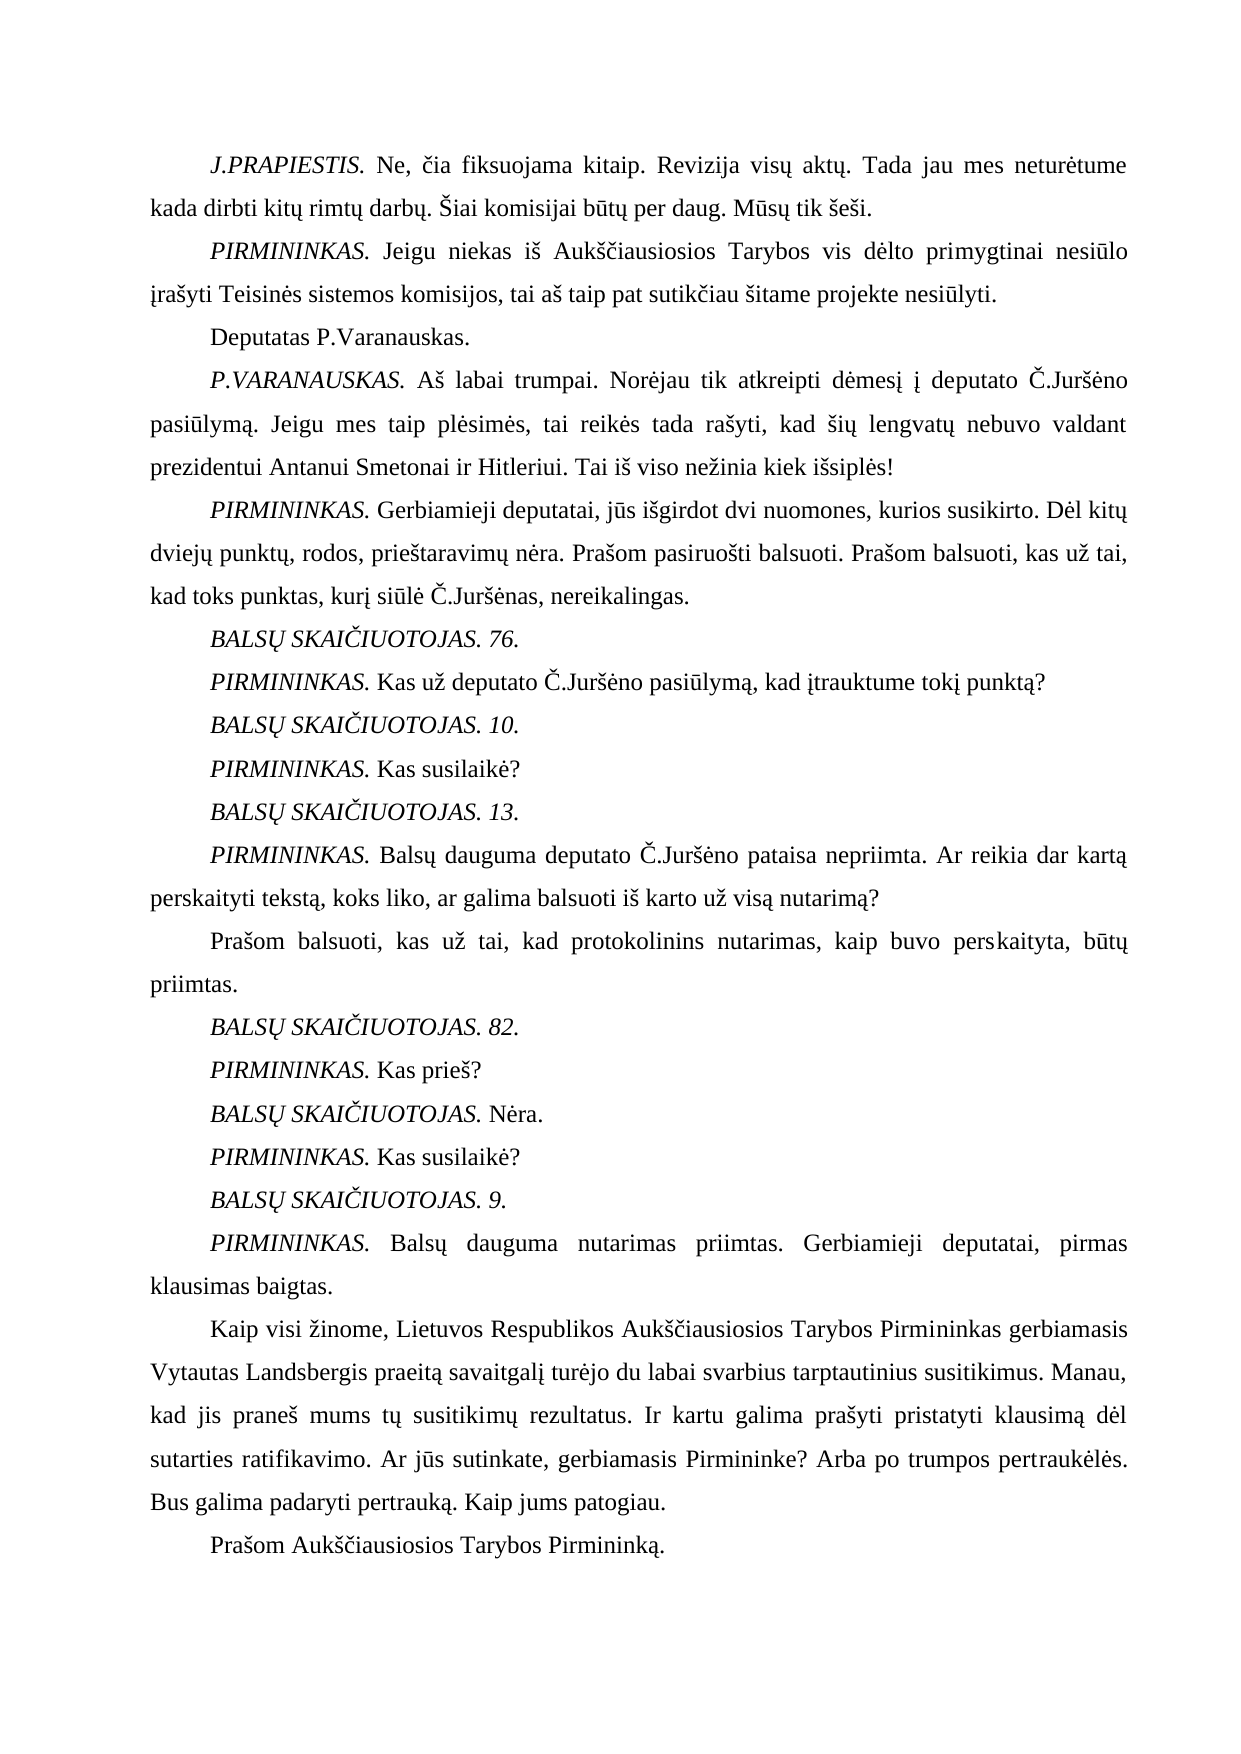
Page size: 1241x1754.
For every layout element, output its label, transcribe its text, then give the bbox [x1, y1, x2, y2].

text Deputatas P.Varanauskas. [150, 322, 1128, 351]
text BALSŲ SKAIČIUOTOJAS. 10. [150, 711, 1128, 739]
text BALSŲ SKAIČIUOTOJAS. 76. [150, 624, 1128, 653]
text P.VARANAUSKAS. Aš labai trumpai. Norėjau tik atkreipti dėmesį į de­putato Č.Juršėno pasiūlymą. Jeigu mes taip plėsimės, tai reikės tada rašyti, kad šių lengvatų nebuvo valdant prezidentui Antanui Smetonai ir Hitleriui. Tai iš viso nežinia kiek išsiplės! [150, 366, 1128, 481]
text PIRMININKAS. Jeigu niekas iš Aukščiausiosios Tarybos vis dėlto pri­mygtinai nesiūlo įrašyti Teisinės sistemos komisijos, tai aš taip pat sutikčiau šitame projekte nesiūlyti. [150, 236, 1128, 308]
text PIRMININKAS. Kas prieš? [150, 1056, 1128, 1084]
text PIRMININKAS. Balsų dauguma deputato Č.Juršėno pataisa nepriimta. Ar reikia dar kartą perskaityti tekstą, koks liko, ar galima balsuoti iš karto už visą nutarimą? [150, 840, 1128, 912]
text J.PRAPIESTIS. Ne, čia fiksuojama kitaip. Revizija visų aktų. Tada jau mes neturėtume kada dirbti kitų rimtų darbų. Šiai komisijai būtų per daug. Mūsų tik šeši. [150, 150, 1128, 222]
text Prašom balsuoti, kas už tai, kad protokolinins nutarimas, kaip buvo pers­kaityta, būtų priimtas. [150, 926, 1128, 998]
text PIRMININKAS. Kas susilaikė? [150, 1142, 1128, 1171]
text PIRMININKAS. Kas susilaikė? [150, 754, 1128, 782]
text BALSŲ SKAIČIUOTOJAS. Nėra. [150, 1099, 1128, 1127]
text PIRMININKAS. Gerbiamieji deputatai, jūs išgirdot dvi nuomones, kurios susikirto. Dėl kitų dviejų punktų, rodos, prieštaravimų nėra. Prašom pasi­ruošti balsuoti. Prašom balsuoti, kas už tai, kad toks punktas, kurį siūlė Č.Juršėnas, nereikalingas. [150, 495, 1128, 610]
text PIRMININKAS. Kas už deputato Č.Juršėno pasiūlymą, kad įtrauktume tokį punktą? [150, 667, 1128, 696]
text PIRMININKAS. Balsų dauguma nutarimas priimtas. Gerbiamieji deputatai, pirmas klausimas baigtas. [150, 1228, 1128, 1300]
text Kaip visi žinome, Lietuvos Respublikos Aukščiausiosios Tarybos Pirmi­ninkas gerbiamasis Vytautas Landsbergis praeitą savaitgalį turėjo du labai svarbius tarptautinius susitikimus. Manau, kad jis praneš mums tų susitiki­mų rezultatus. Ir kartu galima prašyti pristatyti klausimą dėl sutarties ratifi­kavimo. Ar jūs sutinkate, gerbiamasis Pirmininke? Arba po trumpos pert­raukėlės. Bus galima padaryti pertrauką. Kaip jums patogiau. [150, 1314, 1128, 1516]
text BALSŲ SKAIČIUOTOJAS. 13. [150, 797, 1128, 826]
text Prašom Aukščiausiosios Tarybos Pirmininką. [150, 1530, 1128, 1559]
text BALSŲ SKAIČIUOTOJAS. 9. [150, 1185, 1128, 1214]
text BALSŲ SKAIČIUOTOJAS. 82. [150, 1012, 1128, 1041]
